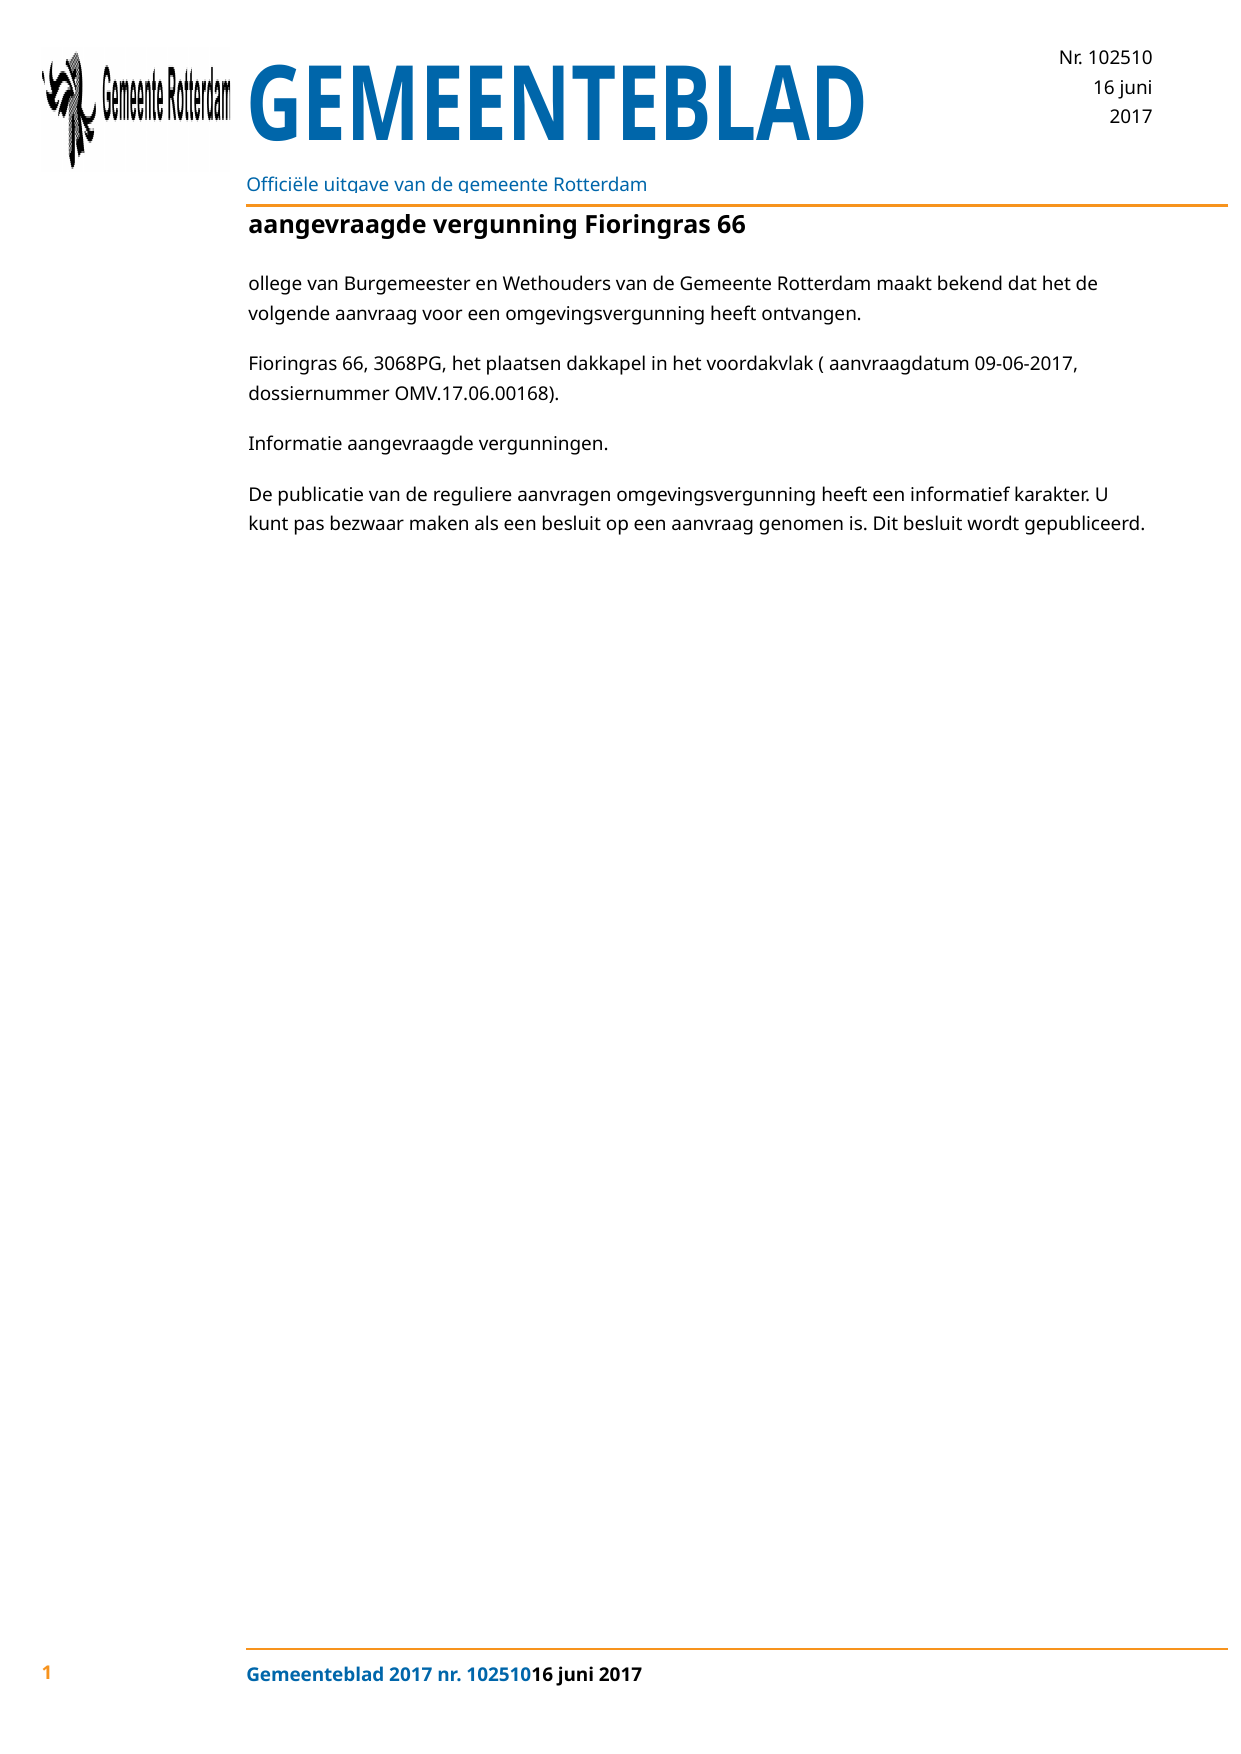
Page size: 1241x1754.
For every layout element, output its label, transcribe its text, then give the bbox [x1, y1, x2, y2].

text De publicatie van de reguliere aanvragen omgevingsvergunning heeft een informatief karakter. U kunt pas bezwaar maken als een besluit op een aanvraag genomen is. Dit besluit wordt gepubliceerd. [248, 481, 1152, 536]
picture [41, 47, 231, 172]
text Informatie aangevraagde vergunningen. [248, 430, 1152, 456]
text Fioringras 66, 3068PG, het plaatsen dakkapel in het voordakvlak ( aanvraagdatum 09-06-2017, dossiernummer OMV.17.06.00168). [248, 350, 1152, 406]
text ollege van Burgemeester en Wethouders van de Gemeente Rotterdam maakt bekend dat het de volgende aanvraag voor een omgevingsvergunning heeft ontvangen. [248, 270, 1152, 326]
text aangevraagde vergunning Fioringras 66 [248, 207, 1152, 241]
